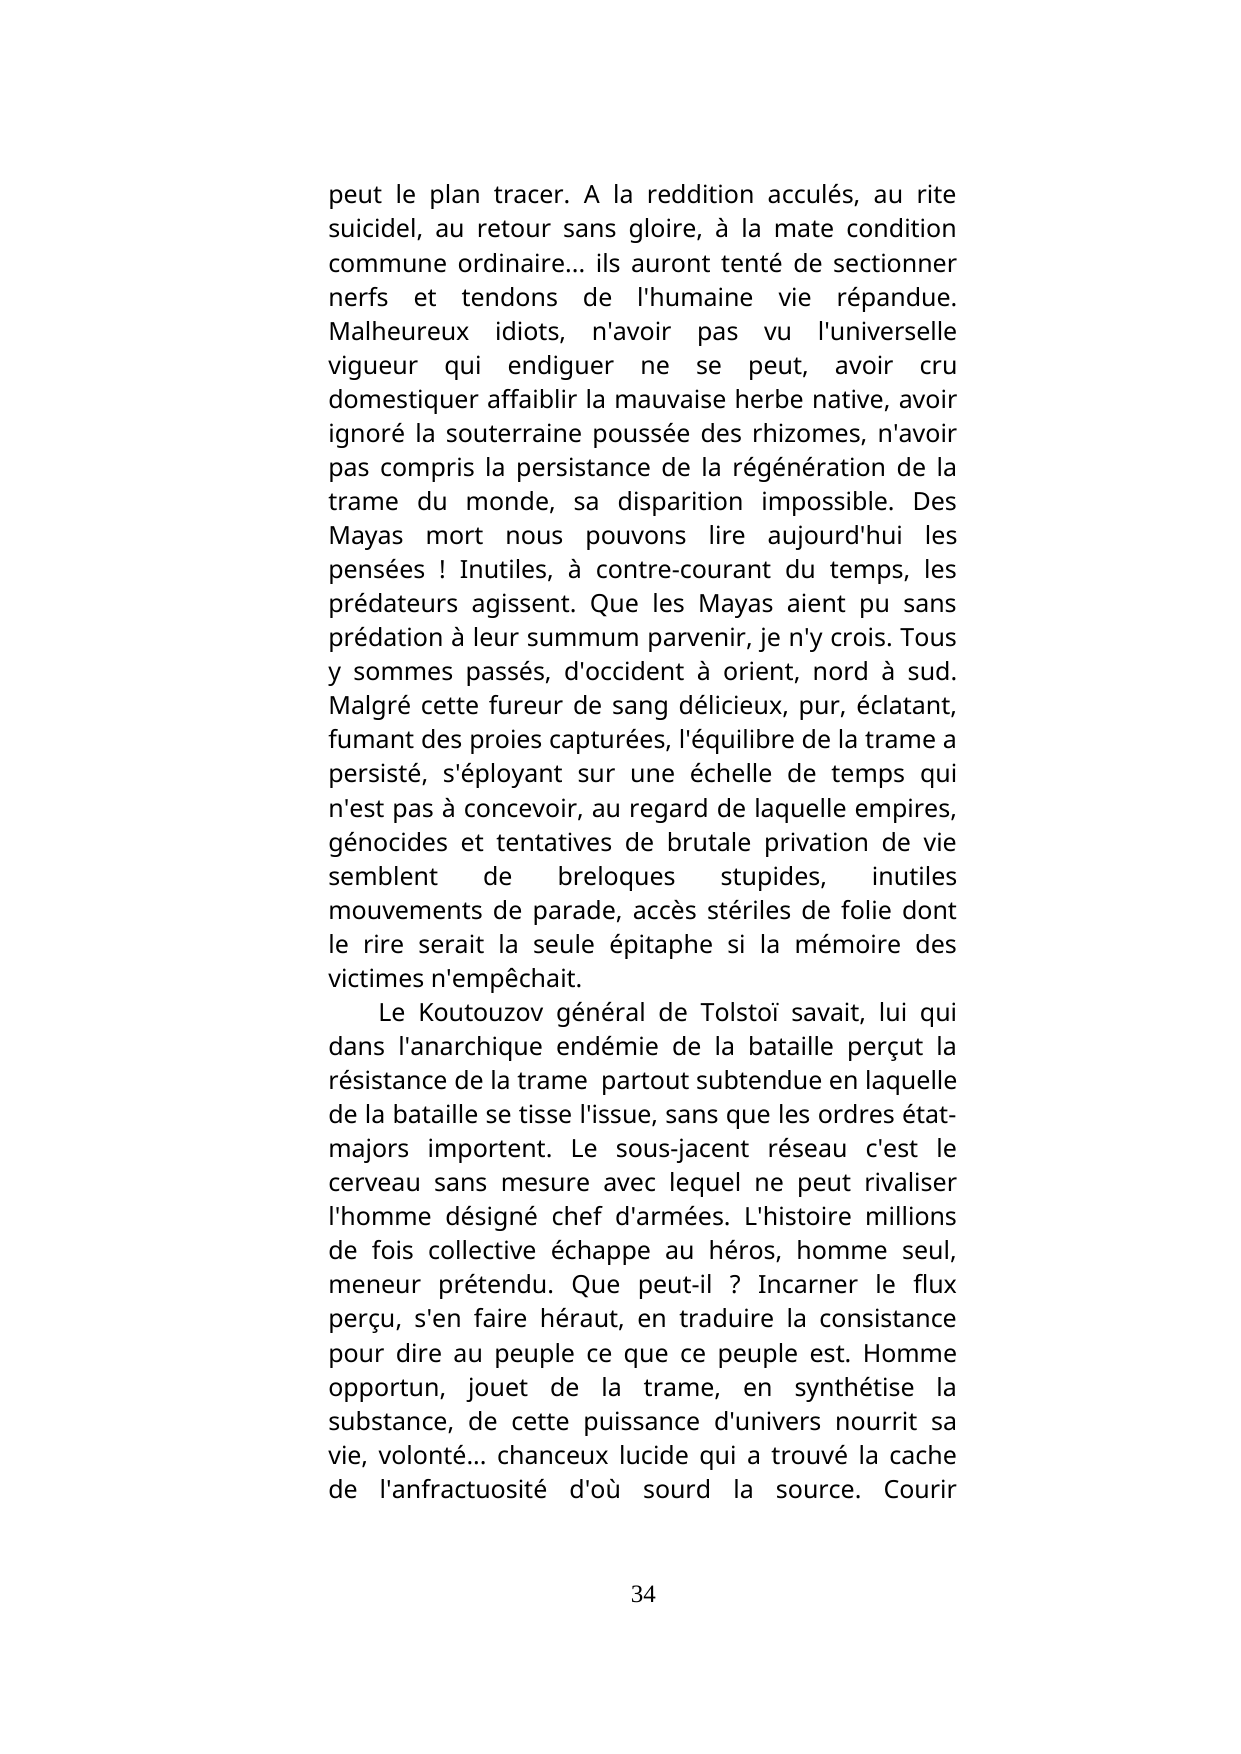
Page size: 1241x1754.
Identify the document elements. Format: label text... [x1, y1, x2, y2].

text Le Koutouzov général de Tolstoï savait, lui qui dans l'anarchique endémie de la bataille perçut la résistance de la trame partout subtendue en laquelle de la bataille se tisse l'issue, sans que les ordres état-majors importent. Le sous-jacent réseau c'est le cerveau sans mesure avec lequel ne peut rivaliser l'homme désigné chef d'armées. L'histoire millions de fois collective échappe au héros, homme seul, meneur prétendu. Que peut-il ? Incarner le flux perçu, s'en faire héraut, en traduire la consistance pour dire au peuple ce que ce peuple est. Homme opportun, jouet de la trame, en synthétise la substance, de cette puissance d'univers nourrit sa vie, volonté... chanceux lucide qui a trouvé la cache de l'anfractuosité d'où sourd la source. Courir [328, 994, 958, 1506]
text peut le plan tracer. A la reddition acculés, au rite suicidel, au retour sans gloire, à la mate condition commune ordinaire... ils auront tenté de sectionner nerfs et tendons de l'humaine vie répandue. Malheureux idiots, n'avoir pas vu l'universelle vigueur qui endiguer ne se peut, avoir cru domestiquer affaiblir la mauvaise herbe native, avoir ignoré la souterraine poussée des rhizomes, n'avoir pas compris la persistance de la régénération de la trame du monde, sa disparition impossible. Des Mayas mort nous pouvons lire aujourd'hui les pensées ! Inutiles, à contre-courant du temps, les prédateurs agissent. Que les Mayas aient pu sans prédation à leur summum parvenir, je n'y crois. Tous y sommes passés, d'occident à orient, nord à sud. Malgré cette fureur de sang délicieux, pur, éclatant, fumant des proies capturées, l'équilibre de la trame a persisté, s'éployant sur une échelle de temps qui n'est pas à concevoir, au regard de laquelle empires, génocides et tentatives de brutale privation de vie semblent de breloques stupides, inutiles mouvements de parade, accès stériles de folie dont le rire serait la seule épitaphe si la mémoire des victimes n'empêchait. [328, 177, 958, 994]
